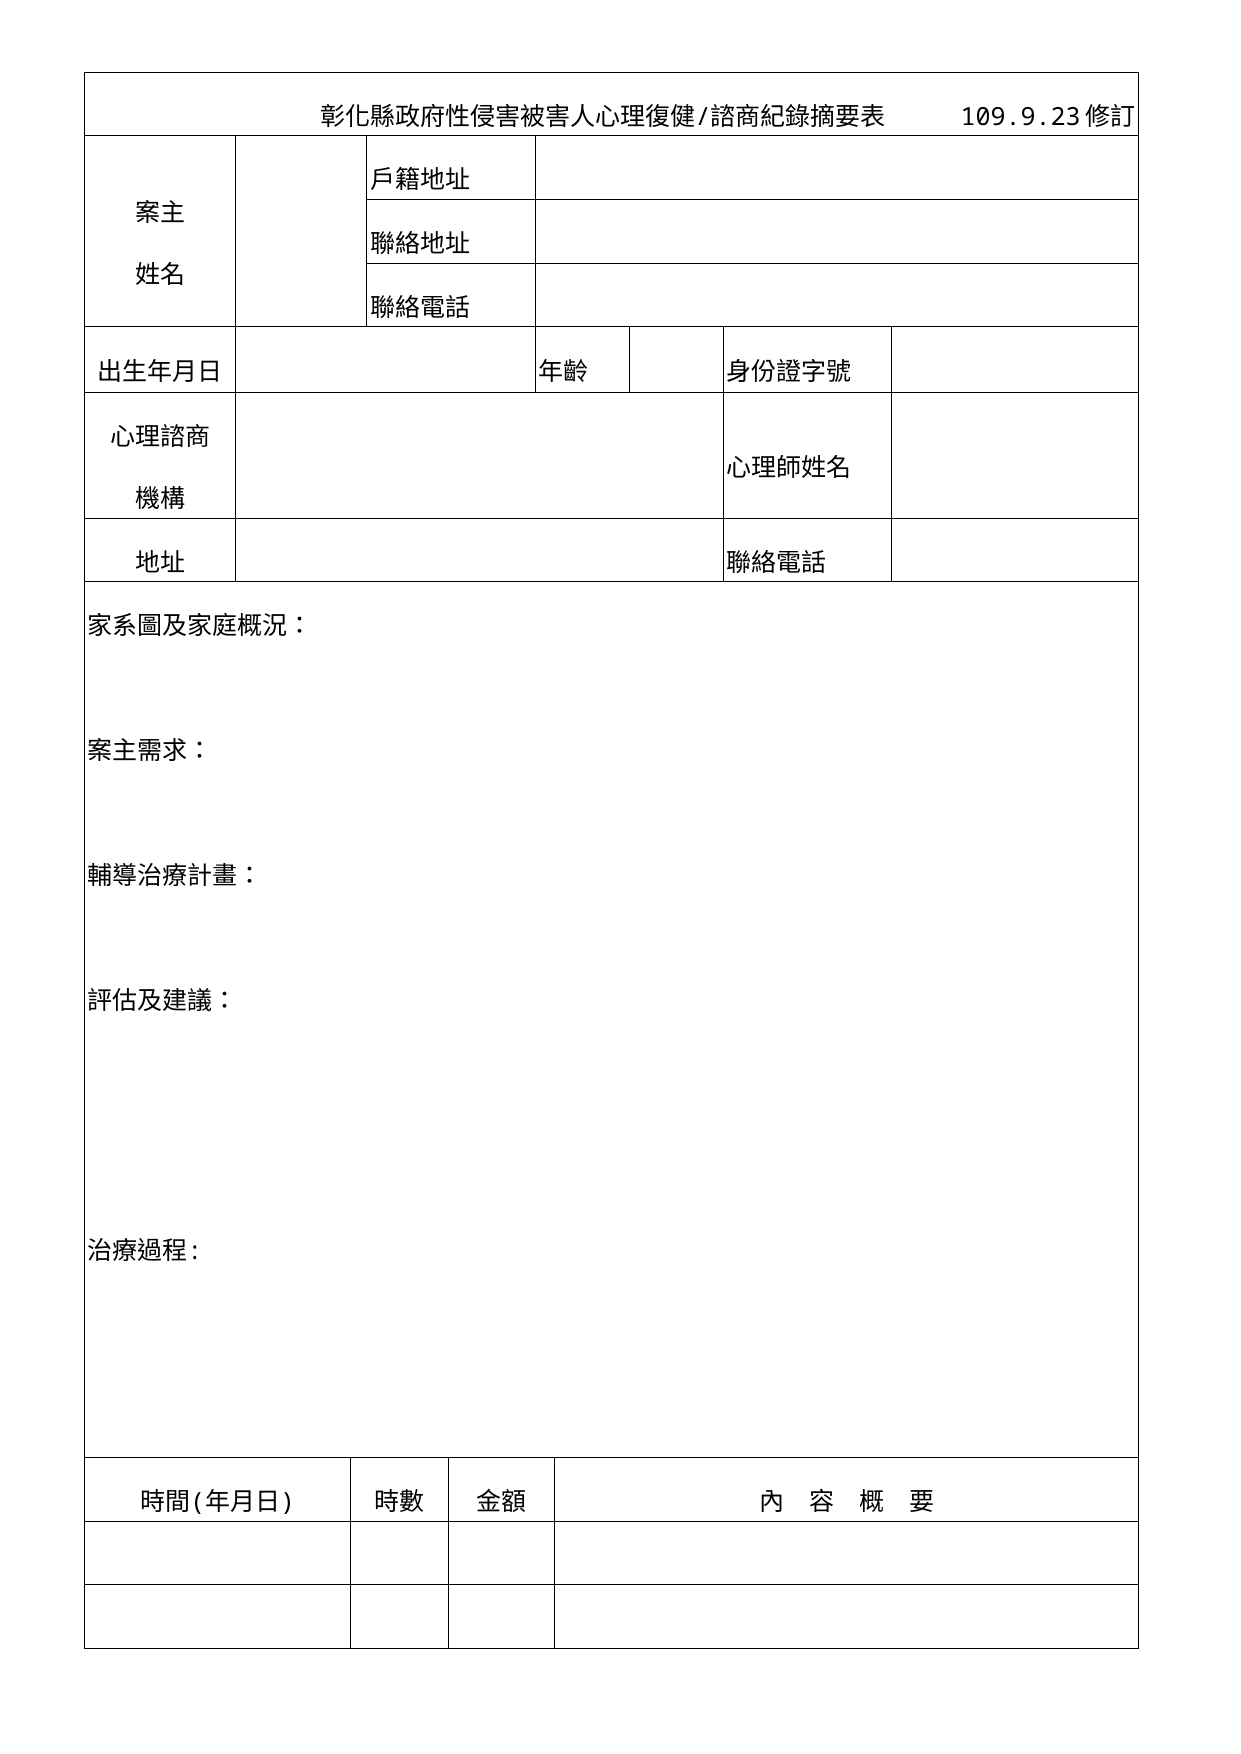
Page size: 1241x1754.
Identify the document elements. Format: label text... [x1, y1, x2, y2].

table_cell 金額 [449, 1458, 554, 1521]
table_cell 心理師姓名 [724, 393, 891, 518]
table_cell 時數 [351, 1458, 448, 1521]
table_cell 時間(年月日) [85, 1458, 350, 1521]
table_cell 聯絡電話 [367, 264, 535, 326]
table_cell 出生年月日 [85, 327, 235, 392]
table_cell [236, 327, 535, 392]
table_cell 年齡 [536, 327, 629, 392]
table_cell [555, 1522, 1138, 1584]
table_cell [236, 393, 723, 518]
table_cell 內 容 概 要 [555, 1458, 1138, 1521]
table_cell [892, 327, 1138, 392]
table_cell [236, 519, 723, 581]
table_cell 身份證字號 [724, 327, 891, 392]
table_cell [536, 264, 1138, 326]
table_cell 聯絡地址 [367, 200, 535, 262]
table_cell [85, 1585, 350, 1648]
table_cell [351, 1585, 448, 1648]
table_cell 戶籍地址 [367, 136, 535, 199]
table_cell [536, 136, 1138, 199]
table_cell [630, 327, 723, 392]
table_cell [892, 519, 1138, 581]
table_cell 案主 姓名 [85, 136, 235, 326]
table_cell [892, 393, 1138, 518]
table_cell 地址 [85, 519, 235, 581]
table_cell 家系圖及家庭概況： 案主需求： 輔導治療計畫： 評估及建議： 治療過程: [85, 582, 1138, 1457]
table_header 彰化縣政府性侵害被害人心理復健/諮商紀錄摘要表 109.9.23修訂 [85, 73, 1138, 135]
table_cell [236, 136, 366, 326]
table_cell 心理諮商 機構 [85, 393, 235, 518]
table_cell [449, 1522, 554, 1584]
table_cell 聯絡電話 [724, 519, 891, 581]
table_cell [449, 1585, 554, 1648]
table_cell [536, 200, 1138, 262]
table_cell [85, 1522, 350, 1584]
table_cell [351, 1522, 448, 1584]
table_cell [555, 1585, 1138, 1648]
